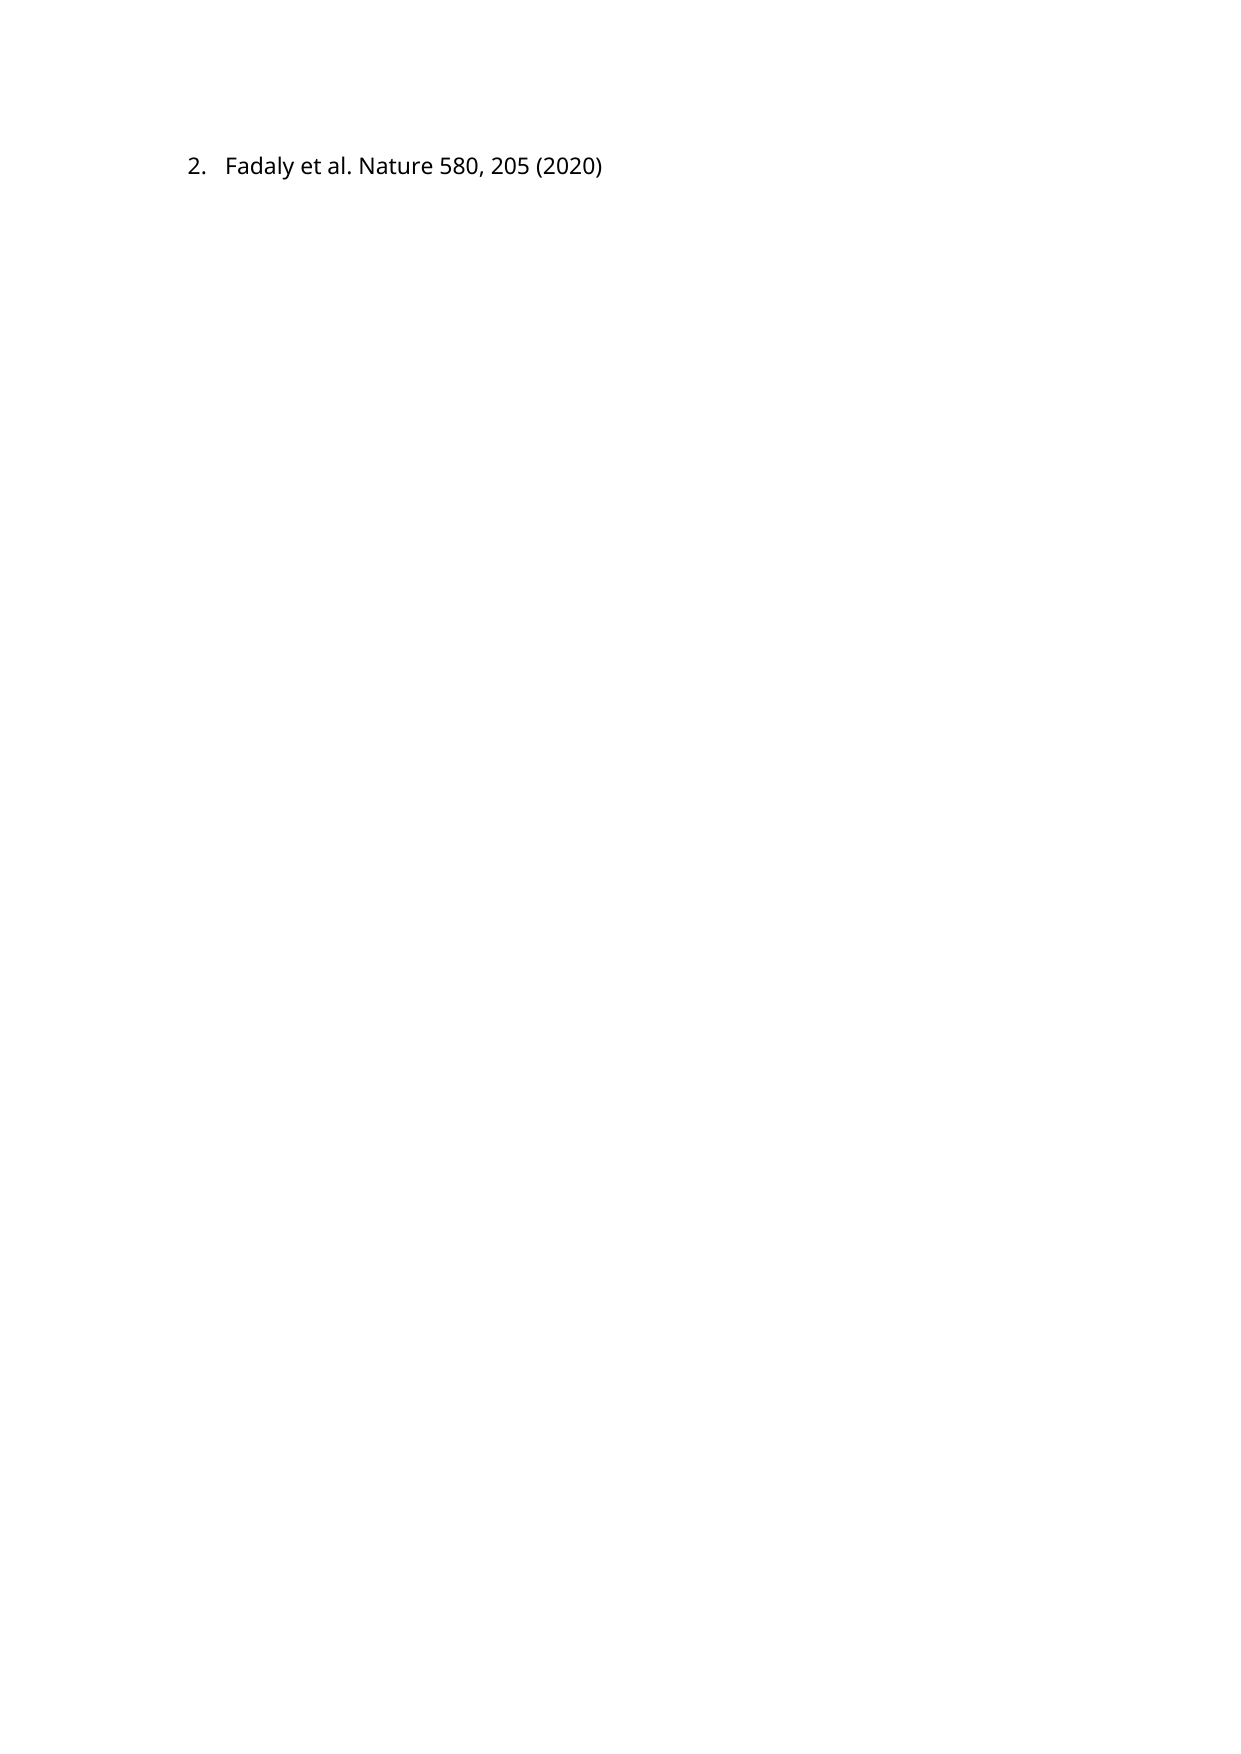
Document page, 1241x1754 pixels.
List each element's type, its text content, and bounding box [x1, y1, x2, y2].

list Fadaly et al. Nature 580, 205 (2020) [187, 150, 1090, 181]
